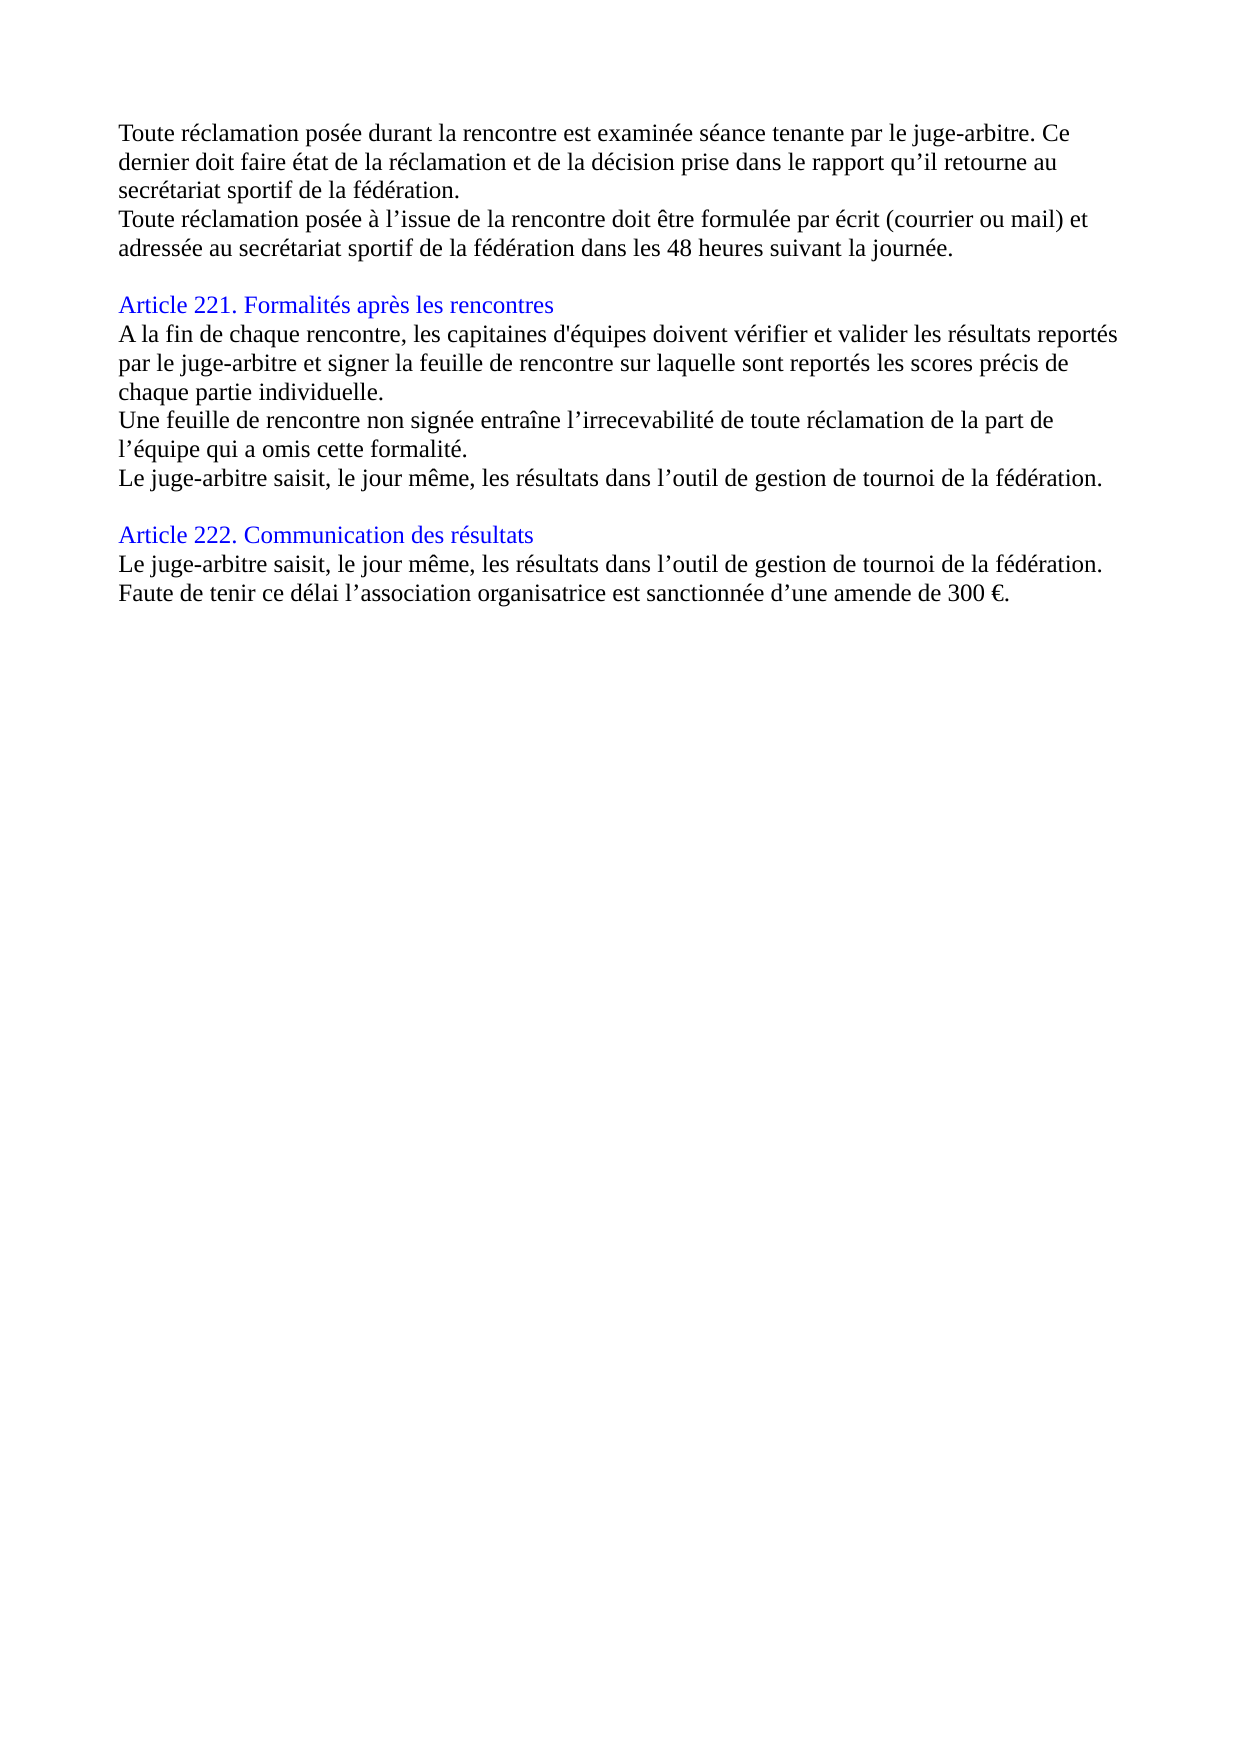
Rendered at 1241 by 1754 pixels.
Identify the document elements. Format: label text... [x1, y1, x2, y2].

text Toute réclamation posée durant la rencontre est examinée séance tenante par le juge-arbitre. Ce dernier doit faire état de la réclamation et de la décision prise dans le rapport qu’il retourne au secrétariat sportif de la fédération. [118, 118, 1122, 204]
text Article 221. Formalités après les rencontres [118, 291, 1122, 319]
text Le juge-arbitre saisit, le jour même, les résultats dans l’outil de gestion de tournoi de la fédération. [118, 463, 1122, 492]
text Article 222. Communication des résultats [118, 521, 1122, 549]
text Le juge-arbitre saisit, le jour même, les résultats dans l’outil de gestion de tournoi de la fédération. Faute de tenir ce délai l’association organisatrice est sanctionnée d’une amende de 300 €. [118, 549, 1122, 607]
text Toute réclamation posée à l’issue de la rencontre doit être formulée par écrit (courrier ou mail) et adressée au secrétariat sportif de la fédération dans les 48 heures suivant la journée. [118, 204, 1122, 262]
text A la fin de chaque rencontre, les capitaines d'équipes doivent vérifier et valider les résultats reportés par le juge-arbitre et signer la feuille de rencontre sur laquelle sont reportés les scores précis de chaque partie individuelle. [118, 319, 1122, 406]
text Une feuille de rencontre non signée entraîne l’irrecevabilité de toute réclamation de la part de l’équipe qui a omis cette formalité. [118, 406, 1122, 463]
